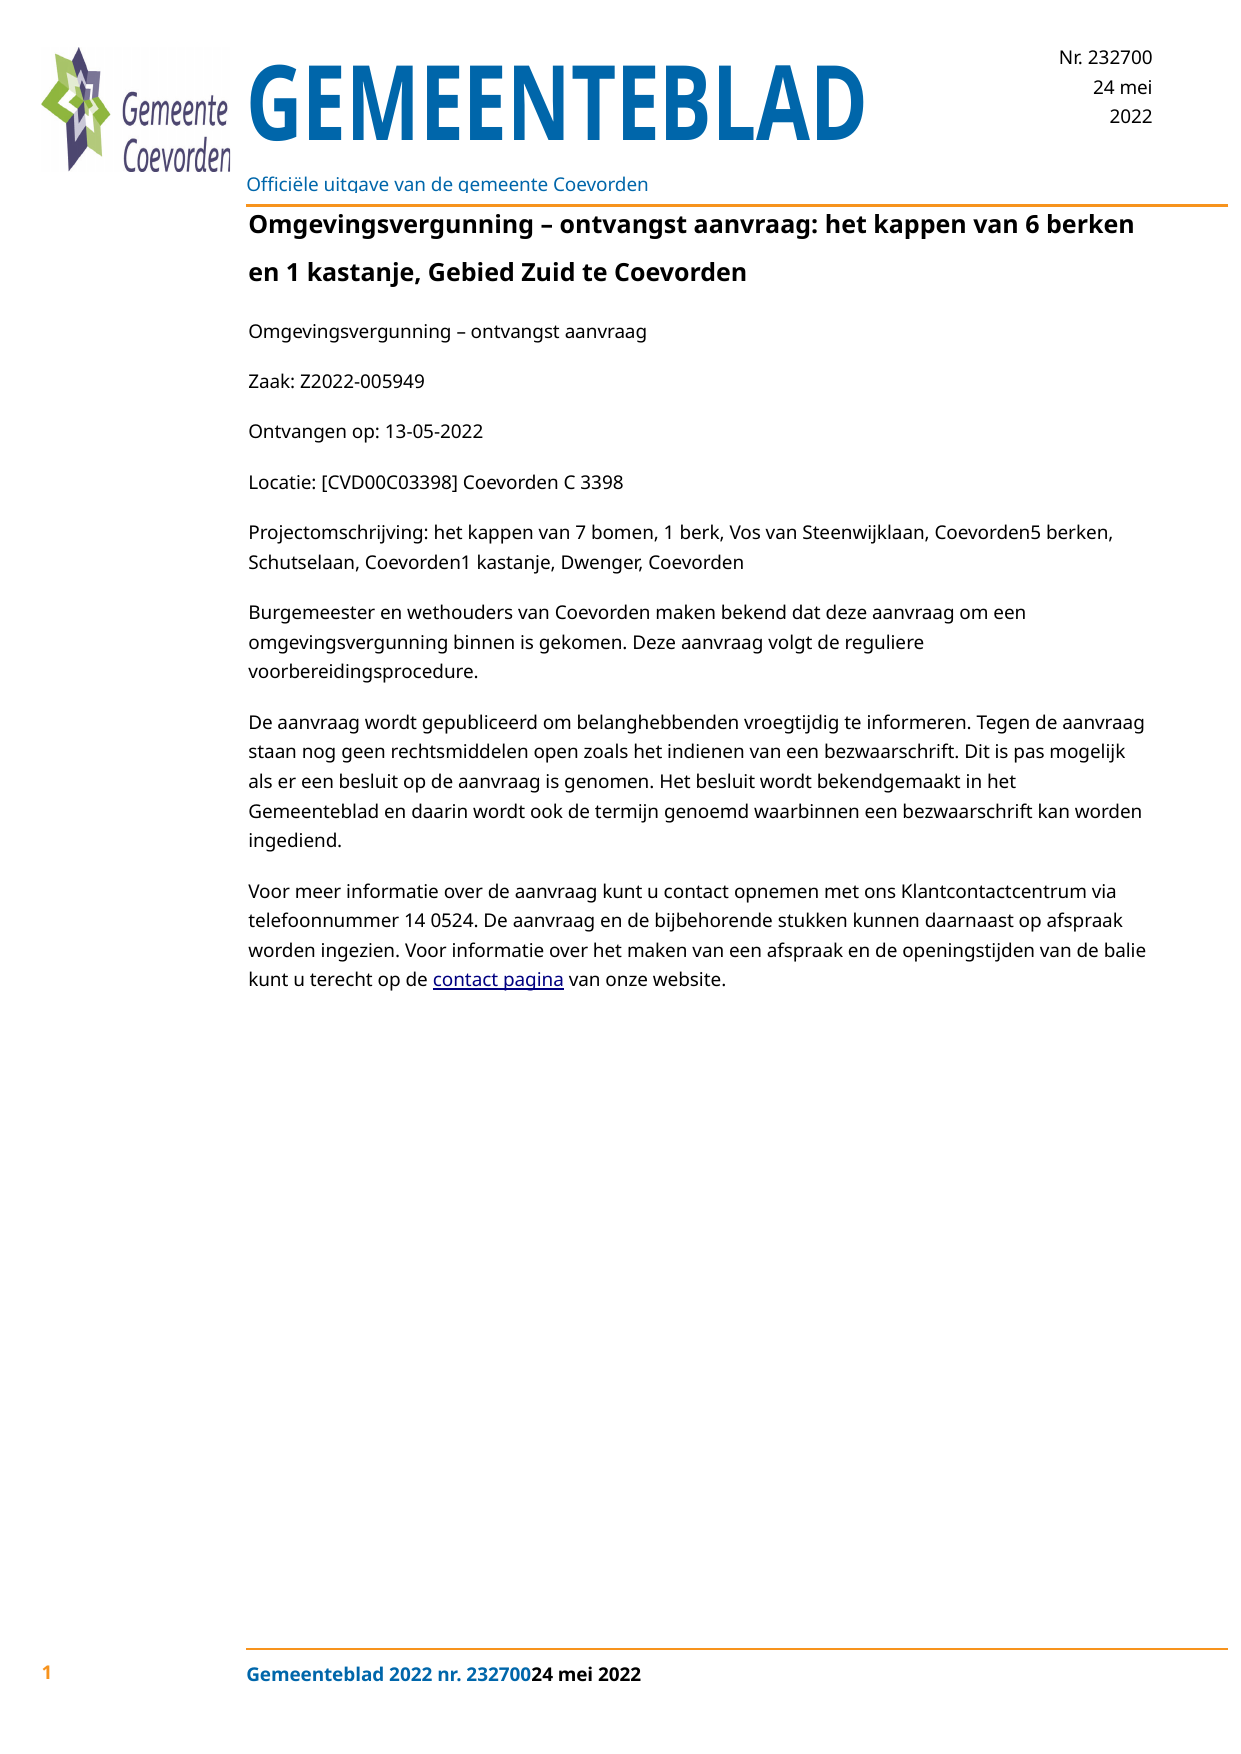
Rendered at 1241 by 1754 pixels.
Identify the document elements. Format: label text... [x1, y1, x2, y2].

text Zaak: Z2022-005949 [248, 368, 1152, 394]
text Omgevingsvergunning – ontvangst aanvraag: het kappen van 6 berken en 1 kastanje, Gebied Zuid te Coevorden [248, 207, 1152, 288]
picture [41, 47, 231, 172]
text De aanvraag wordt gepubliceerd om belanghebbenden vroegtijdig te informeren. Tegen de aanvraag staan nog geen rechtsmiddelen open zoals het indienen van een bezwaarschrift. Dit is pas mogelijk als er een besluit op de aanvraag is genomen. Het besluit wordt bekendgemaakt in het Gemeenteblad en daarin wordt ook de termijn genoemd waarbinnen een bezwaarschrift kan worden ingediend. [248, 709, 1152, 853]
text Locatie: [CVD00C03398] Coevorden C 3398 [248, 469, 1152, 495]
text Voor meer informatie over de aanvraag kunt u contact opnemen met ons Klantcontactcentrum via telefoonnummer 14 0524. De aanvraag en de bijbehorende stukken kunnen daarnaast op afspraak worden ingezien. Voor informatie over het maken van een afspraak en de openingstijden van de balie kunt u terecht op de contact pagina van onze website. [248, 878, 1152, 992]
text Burgemeester en wethouders van Coevorden maken bekend dat deze aanvraag om een omgevingsvergunning binnen is gekomen. Deze aanvraag volgt de reguliere voorbereidingsprocedure. [248, 599, 1152, 684]
text Ontvangen op: 13-05-2022 [248, 419, 1152, 444]
text Omgevingsvergunning – ontvangst aanvraag [248, 318, 1152, 344]
text Projectomschrijving: het kappen van 7 bomen, 1 berk, Vos van Steenwijklaan, Coevorden5 berken, Schutselaan, Coevorden1 kastanje, Dwenger, Coevorden [248, 519, 1152, 575]
